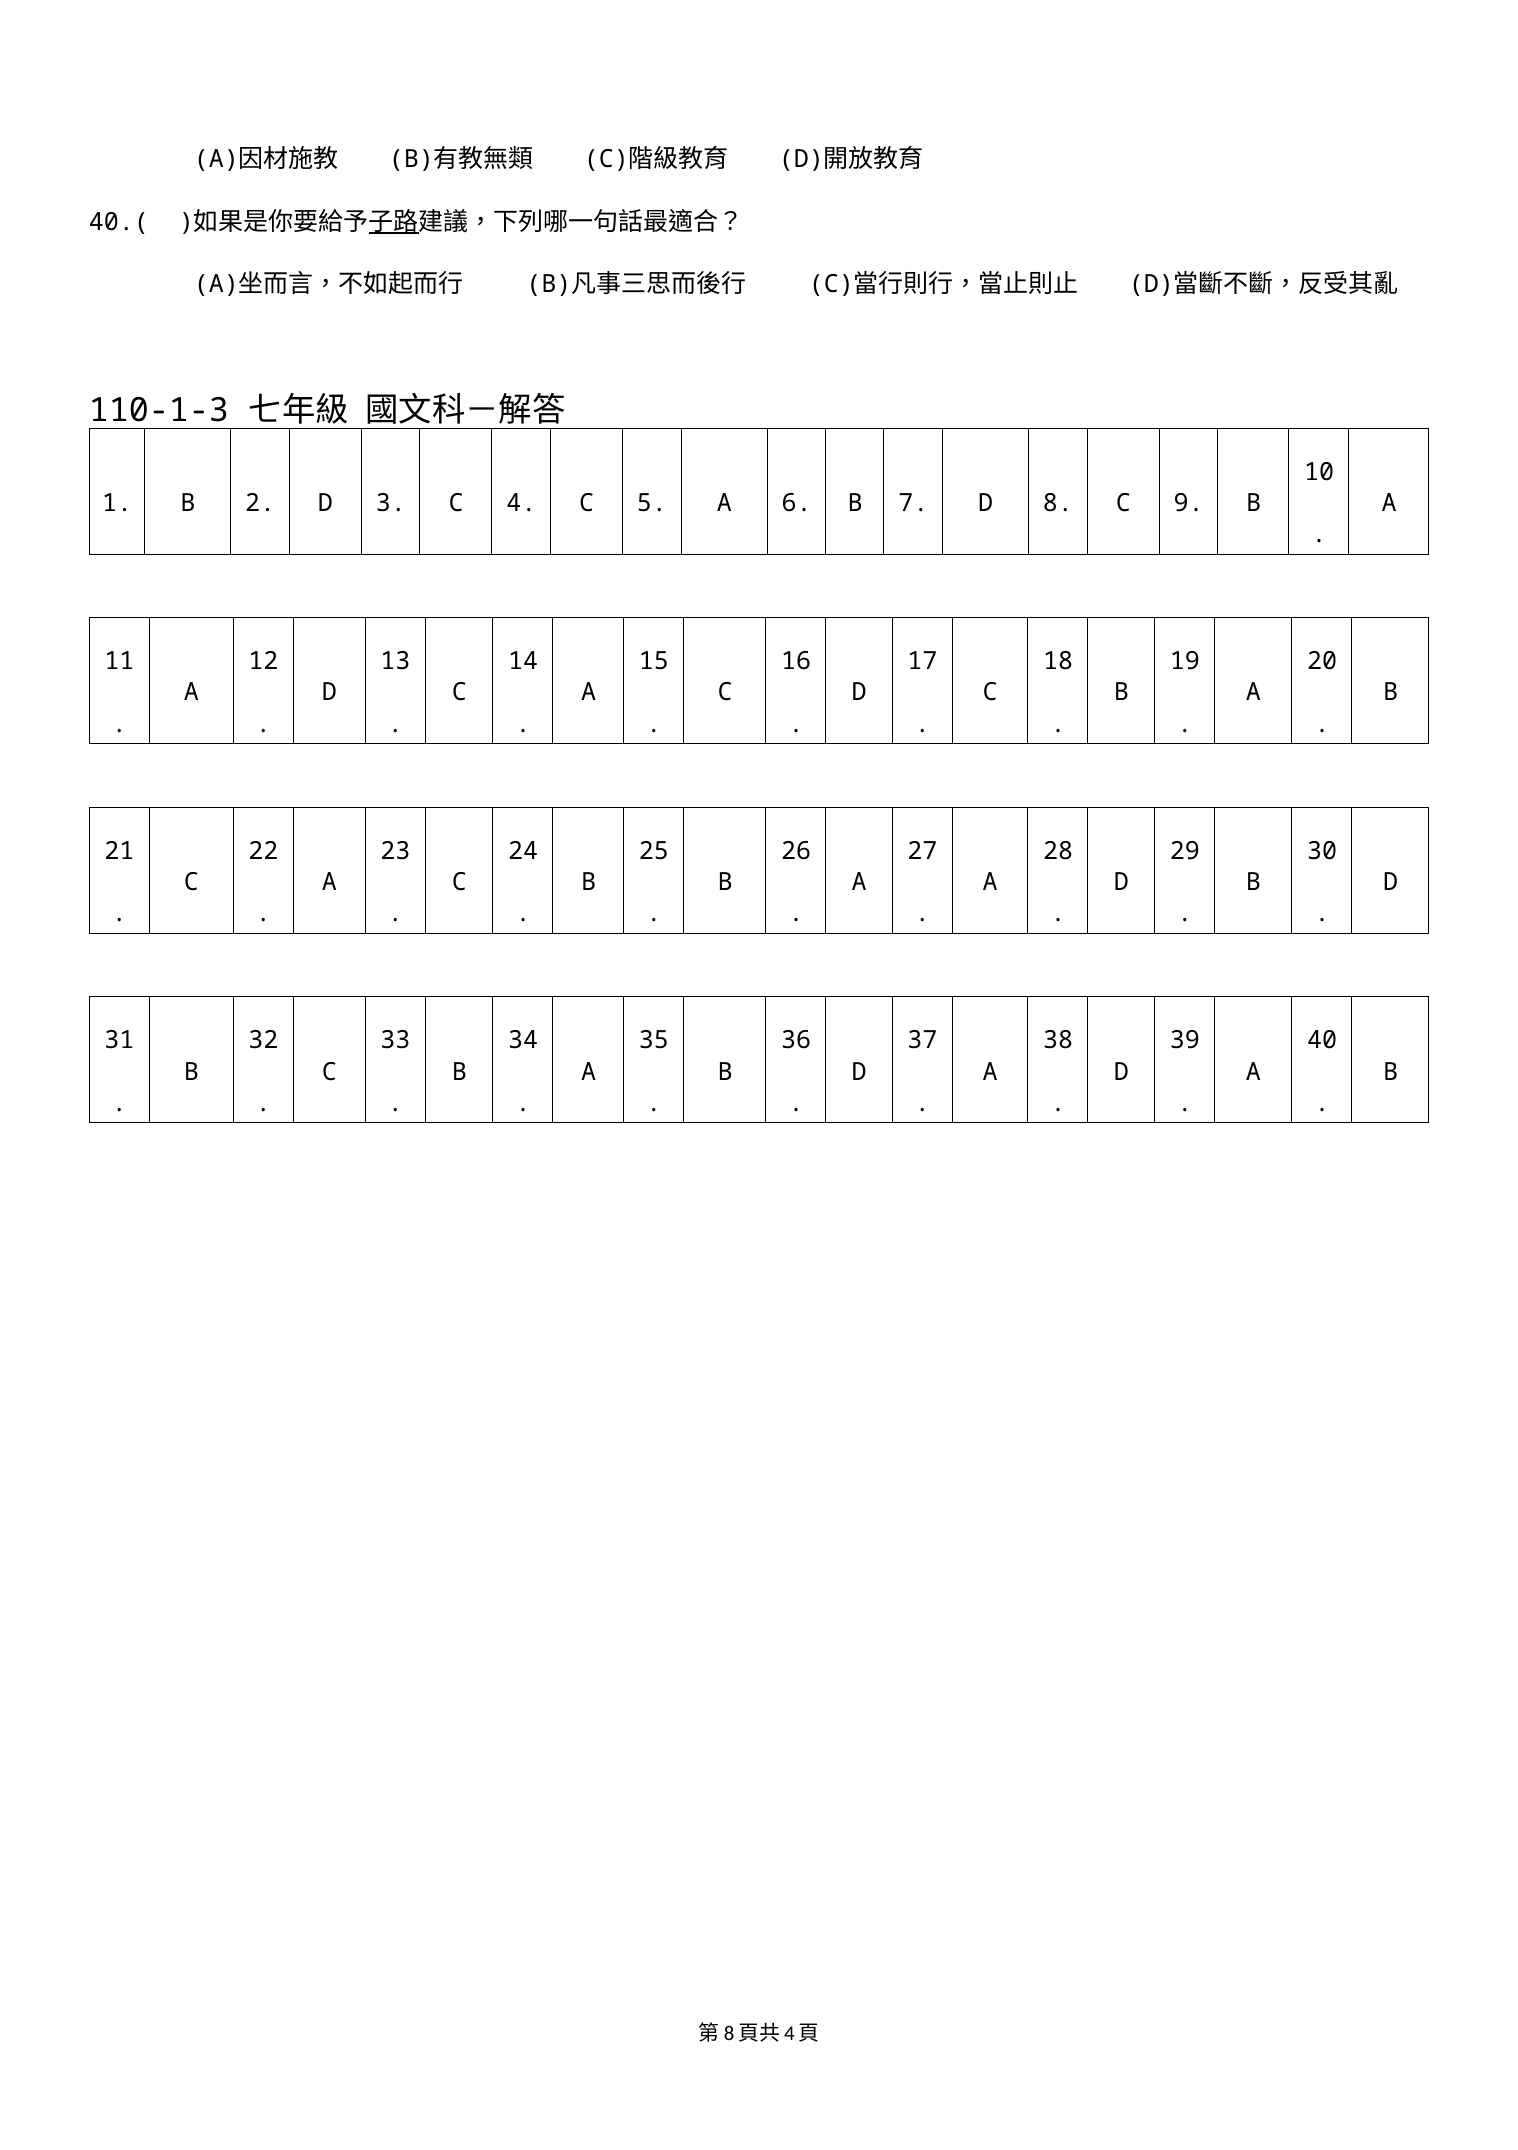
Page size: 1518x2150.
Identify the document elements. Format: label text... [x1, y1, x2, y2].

table_header 12. [234, 618, 293, 743]
text 110-1-3 七年級 國文科－解答 [89, 365, 1429, 427]
table_header 22. [234, 808, 293, 933]
table_header 11. [90, 618, 149, 743]
table_header C [953, 618, 1027, 743]
table_header 16. [766, 618, 825, 743]
table_header D [826, 997, 892, 1122]
table_header B [150, 997, 233, 1122]
table_header C [294, 997, 365, 1122]
table_header A [953, 808, 1027, 933]
table_header B [426, 997, 492, 1122]
table_header 6. [768, 429, 825, 553]
table_header 39. [1155, 997, 1214, 1122]
table_header A [150, 618, 233, 743]
table_header 28. [1028, 808, 1087, 933]
table_header 26. [766, 808, 825, 933]
table_header B [553, 808, 623, 933]
table_header 37. [893, 997, 952, 1122]
table_header C [420, 429, 491, 553]
table_header 9. [1160, 429, 1217, 553]
table_header 7. [884, 429, 942, 553]
table_header B [145, 429, 230, 553]
table_header B [826, 429, 883, 553]
table_header C [551, 429, 622, 553]
table_header 8. [1029, 429, 1087, 553]
table_header 27. [893, 808, 952, 933]
table_header 35. [624, 997, 683, 1122]
table_header 18. [1028, 618, 1087, 743]
table_header 25. [624, 808, 683, 933]
table_header A [1215, 618, 1291, 743]
table_header 14. [493, 618, 552, 743]
table_header 29. [1155, 808, 1214, 933]
table_header 23. [366, 808, 425, 933]
table_header 2. [231, 429, 289, 553]
table_header D [1088, 997, 1154, 1122]
text (A)因材施教 (B)有教無類 (C)階級教育 (D)開放教育 [89, 115, 1429, 177]
table_header 17. [893, 618, 952, 743]
table_header B [684, 997, 765, 1122]
table_header A [553, 997, 623, 1122]
table_header D [294, 618, 365, 743]
table_header A [953, 997, 1027, 1122]
table_header 40. [1292, 997, 1351, 1122]
table_header C [150, 808, 233, 933]
text (A)坐而言，不如起而行 (B)凡事三思而後行 (C)當行則行，當止則止 (D)當斷不斷，反受其亂 [89, 240, 1429, 302]
table_header B [1352, 618, 1428, 743]
table_header 13. [366, 618, 425, 743]
text 40.( )如果是你要給予子路建議，下列哪一句話最適合？ [89, 177, 1429, 240]
table_header 3. [362, 429, 419, 553]
table_header A [1215, 997, 1291, 1122]
table_header 5. [623, 429, 681, 553]
table_header 19. [1155, 618, 1214, 743]
table_header 15. [624, 618, 683, 743]
table_header A [826, 808, 892, 933]
table_header 31. [90, 997, 149, 1122]
table_header 34. [493, 997, 552, 1122]
table_header D [943, 429, 1028, 553]
table_header D [1088, 808, 1154, 933]
table_header B [1088, 618, 1154, 743]
table_header 33. [366, 997, 425, 1122]
table_header 36. [766, 997, 825, 1122]
table_header B [1215, 808, 1291, 933]
table_header 30. [1292, 808, 1351, 933]
table_header 32. [234, 997, 293, 1122]
table_header 1. [90, 429, 144, 553]
table_header 38. [1028, 997, 1087, 1122]
table_header B [684, 808, 765, 933]
table_header A [553, 618, 623, 743]
table_header B [1352, 997, 1428, 1122]
table_header 24. [493, 808, 552, 933]
table_header D [290, 429, 361, 553]
table_header 4. [492, 429, 550, 553]
table_header A [1349, 429, 1428, 553]
table_header 21. [90, 808, 149, 933]
table_header C [426, 808, 492, 933]
table_header C [426, 618, 492, 743]
table_header C [684, 618, 765, 743]
table_header 20. [1292, 618, 1351, 743]
table_header D [1352, 808, 1428, 933]
table_header B [1218, 429, 1288, 553]
table_header C [1088, 429, 1159, 553]
table_header D [826, 618, 892, 743]
table_header A [294, 808, 365, 933]
table_header A [682, 429, 767, 553]
table_header 10. [1289, 429, 1348, 553]
